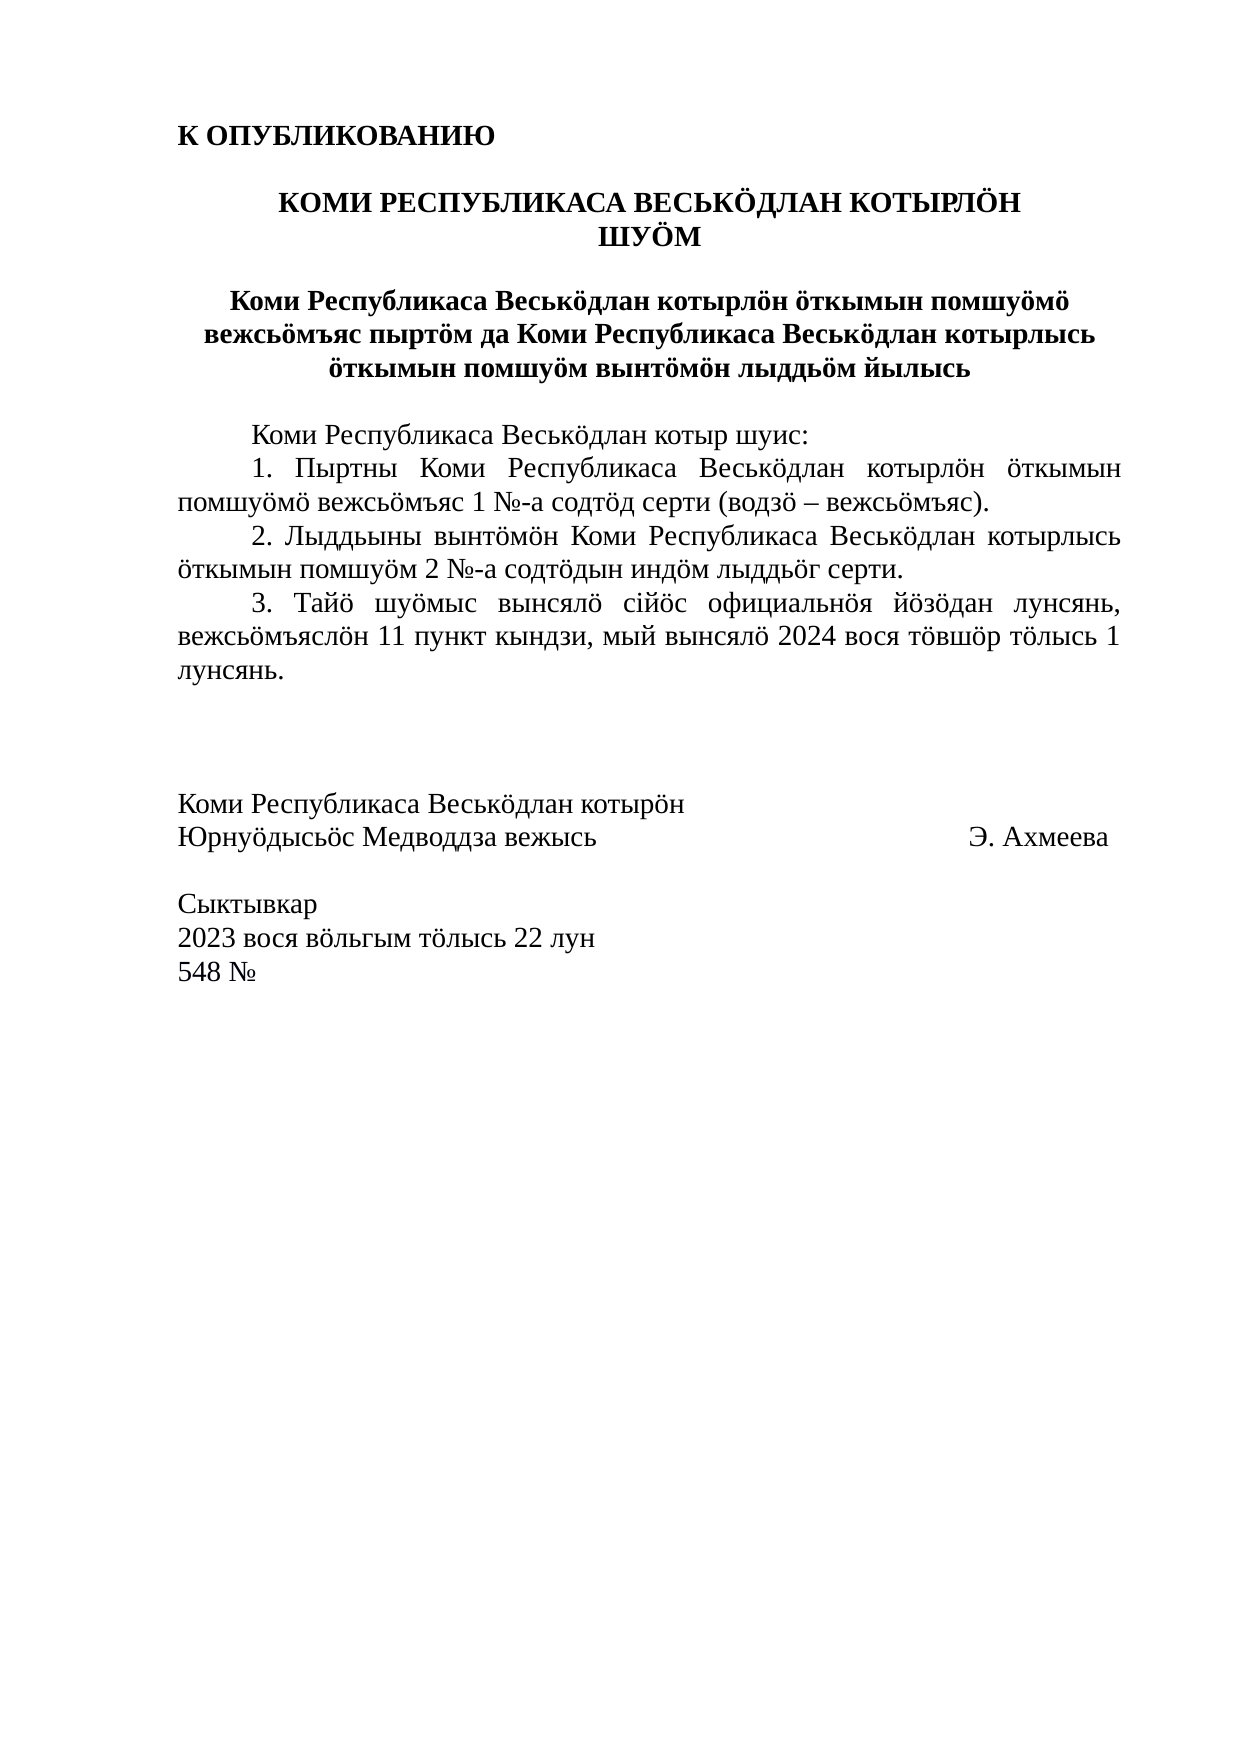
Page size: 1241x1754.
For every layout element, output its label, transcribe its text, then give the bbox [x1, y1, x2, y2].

text 548 № [177, 954, 1122, 987]
text Коми Республикаса Веськӧдлан котырӧн [177, 786, 1122, 819]
text Юрнуӧдысьӧс Медводдза вежысь Э. Ахмеева [177, 819, 1122, 853]
text 1. Пыртны Коми Республикаса Веськӧдлан котырлӧн ӧткымын помшуӧмӧ вежсьӧмъяс 1 №-а содтӧд серти (водзӧ – вежсьӧмъяс). [177, 451, 1122, 518]
subtitle ШУӦМ [177, 219, 1122, 252]
text Коми Республикаса Веськӧдлан котыр шуис: [177, 417, 1122, 451]
text Коми Республикаса Веськӧдлан котырлӧн ӧткымын помшуӧмӧ вежсьӧмъяс пыртӧм да Коми Республикаса Веськӧдлан котырлысь ӧткымын помшуӧм вынтӧмӧн лыддьӧм йылысь [177, 283, 1122, 383]
subtitle КОМИ РЕСПУБЛИКАСА ВЕСЬКӦДЛАН КОТЫРЛӦН [177, 185, 1122, 219]
text 2023 вося вӧльгым тӧлысь 22 лун [177, 920, 1122, 954]
text 2. Лыддьыны вынтӧмӧн Коми Республикаса Веськӧдлан котырлысь ӧткымын помшуӧм 2 №-а содтӧдын индӧм лыддьӧг серти. [177, 518, 1122, 585]
text 3. Тайӧ шуӧмыс вынсялӧ сійӧс официальнӧя йӧзӧдан лунсянь, вежсьӧмъяслӧн 11 пункт кындзи, мый вынсялӧ 2024 вося тӧвшӧр тӧлысь 1 лунсянь. [177, 585, 1122, 685]
subtitle К ОПУБЛИКОВАНИЮ [177, 118, 1122, 152]
text Сыктывкар [177, 887, 1122, 920]
